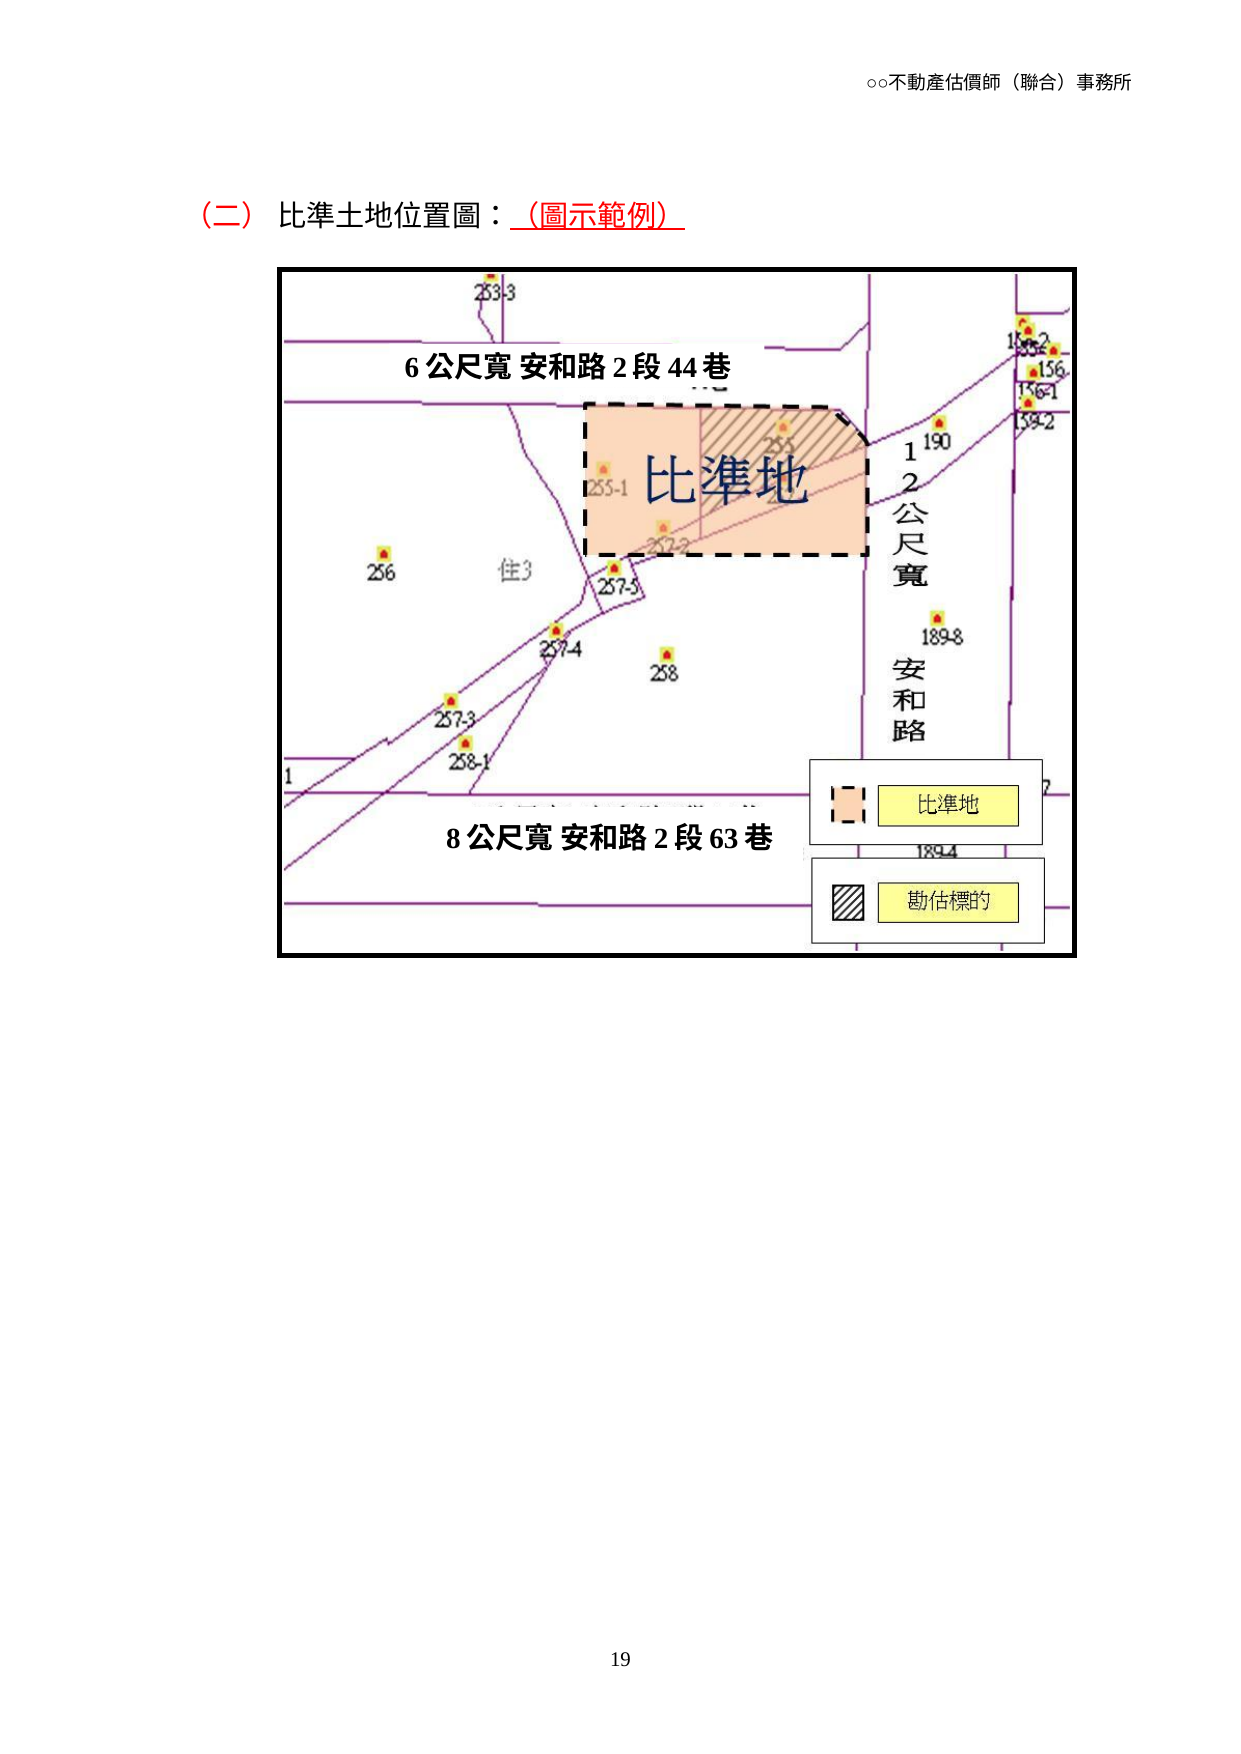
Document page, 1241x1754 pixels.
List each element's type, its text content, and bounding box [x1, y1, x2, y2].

picture [282, 272, 1072, 953]
subtitle 比準土地位置圖：（圖示範例） [271, 192, 1132, 234]
text 8公尺寬 安和路2段63巷 [446, 814, 789, 857]
text 6公尺寬 安和路2段44巷 [404, 344, 749, 386]
